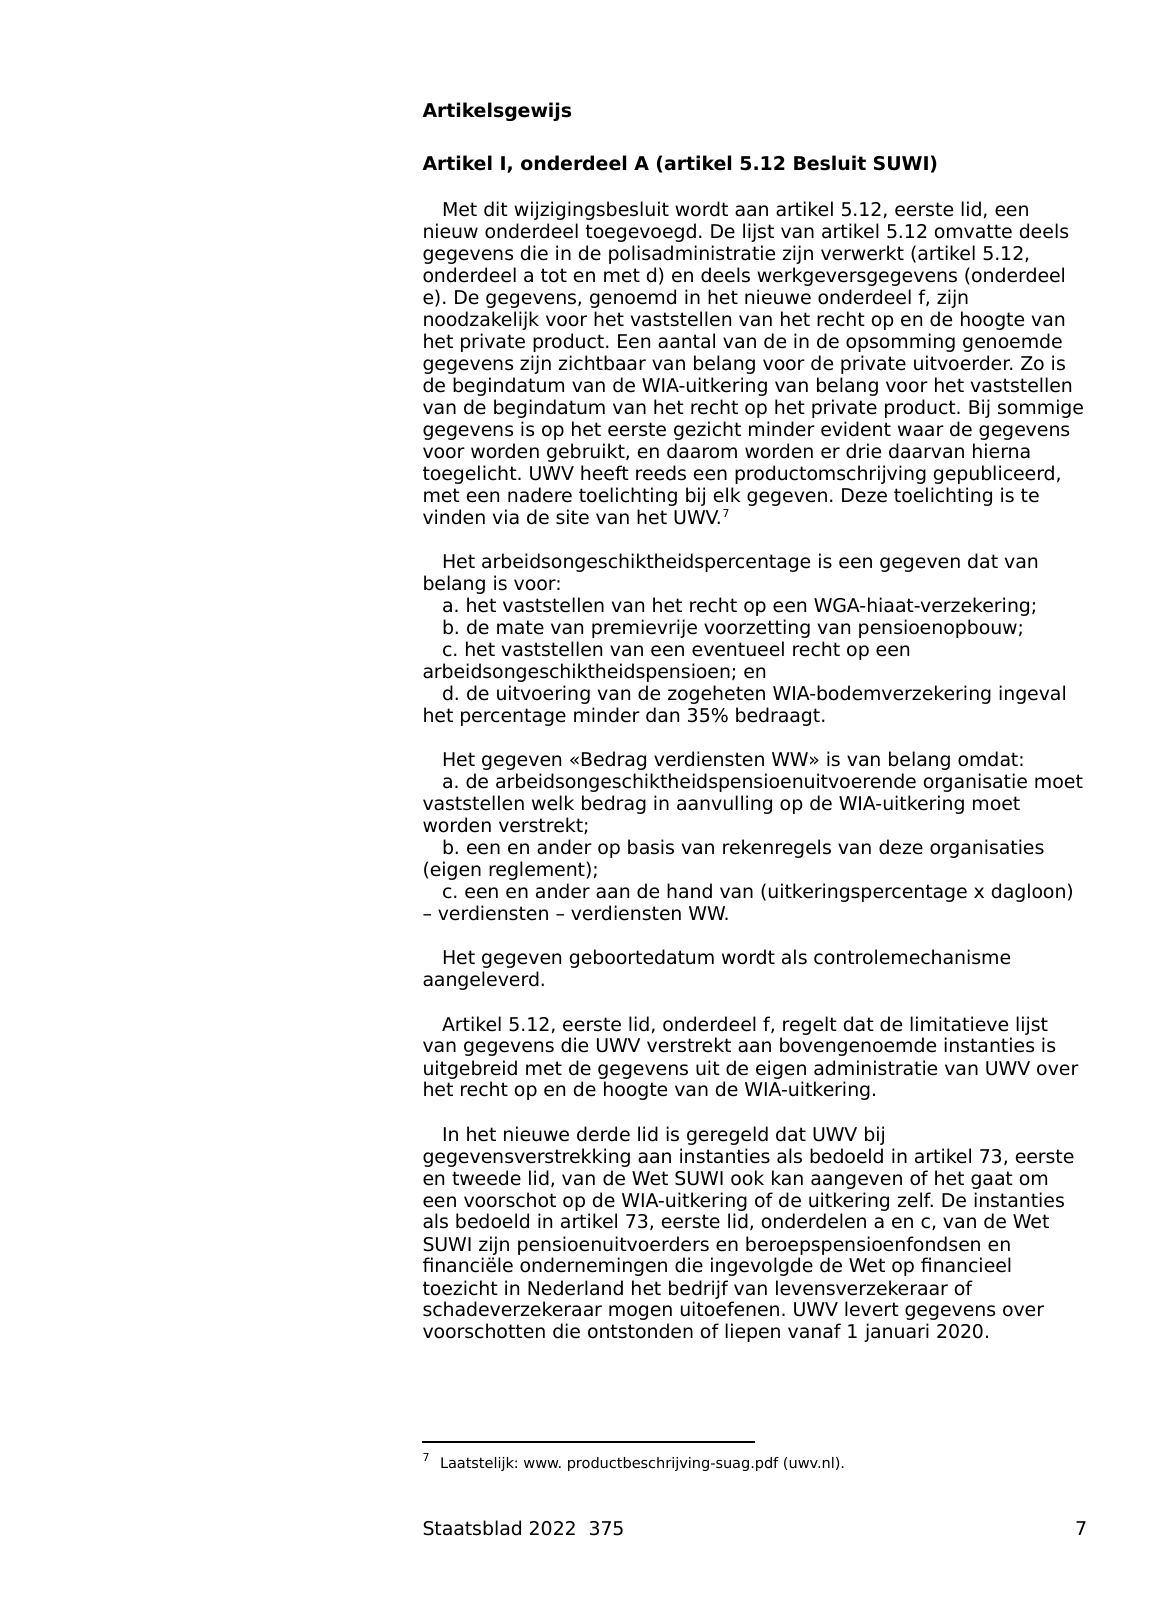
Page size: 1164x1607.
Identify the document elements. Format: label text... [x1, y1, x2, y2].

text c. het vaststellen van een eventueel recht op een arbeidsongeschiktheidspensioen; en [422, 639, 1087, 683]
text b. een en ander op basis van rekenregels van deze organisaties (eigen reglement); [422, 837, 1087, 881]
text c. een en ander aan de hand van (uitkeringspercentage x dagloon) – verdiensten – verdiensten WW. [422, 881, 1087, 925]
text a. het vaststellen van het recht op een WGA-hiaat-verzekering; [422, 595, 1087, 617]
text In het nieuwe derde lid is geregeld dat UWV bij gegevensverstrekking aan instanties als bedoeld in artikel 73, eerste en tweede lid, van de Wet SUWI ook kan aangeven of het gaat om een voorschot op de WIA-uitkering of de uitkering zelf. De instanties als bedoeld in artikel 73, eerste lid, onderdelen a en c, van de Wet SUWI zijn pensioenuitvoerders en beroepspensioenfondsen en financiële ondernemingen die ingevolgde de Wet op financieel toezicht in Nederland het bedrijf van levensverzekeraar of schadeverzekeraar mogen uitoefenen. UWV levert gegevens over voorschotten die ontstonden of liepen vanaf 1 januari 2020. [422, 1123, 1087, 1343]
text Het arbeidsongeschiktheidspercentage is een gegeven dat van belang is voor: [422, 551, 1087, 595]
subtitle Artikel I, onderdeel A (artikel 5.12 Besluit SUWI) [422, 152, 1087, 174]
text b. de mate van premievrije voorzetting van pensioenopbouw; [422, 617, 1087, 639]
text a. de arbeidsongeschiktheidspensioenuitvoerende organisatie moet vaststellen welk bedrag in aanvulling op de WIA-uitkering moet worden verstrekt; [422, 771, 1087, 837]
text Met dit wijzigingsbesluit wordt aan artikel 5.12, eerste lid, een nieuw onderdeel toegevoegd. De lijst van artikel 5.12 omvatte deels gegevens die in de polisadministratie zijn verwerkt (artikel 5.12, onderdeel a tot en met d) en deels werkgeversgegevens (onderdeel e). De gegevens, genoemd in het nieuwe onderdeel f, zijn noodzakelijk voor het vaststellen van het recht op en de hoogte van het private product. Een aantal van de in de opsomming genoemde gegevens zijn zichtbaar van belang voor de private uitvoerder. Zo is de begindatum van de WIA-uitkering van belang voor het vaststellen van de begindatum van het recht op het private product. Bij sommige gegevens is op het eerste gezicht minder evident waar de gegevens voor worden gebruikt, en daarom worden er drie daarvan hierna toegelicht. UWV heeft reeds een productomschrijving gepubliceerd, met een nadere toelichting bij elk gegeven. Deze toelichting is te vinden via de site van het UWV. [422, 199, 1087, 529]
text d. de uitvoering van de zogeheten WIA-bodemverzekering ingeval het percentage minder dan 35% bedraagt. [422, 683, 1087, 727]
text Artikel 5.12, eerste lid, onderdeel f, regelt dat de limitatieve lijst van gegevens die UWV verstrekt aan bovengenoemde instanties is uitgebreid met de gegevens uit de eigen administratie van UWV over het recht op en de hoogte van de WIA-uitkering. [422, 1013, 1087, 1101]
text Het gegeven «Bedrag verdiensten WW» is van belang omdat: [422, 749, 1087, 771]
text Het gegeven geboortedatum wordt als controlemechanisme aangeleverd. [422, 947, 1087, 991]
text Laatstelijk: www. productbeschrijving-suag.pdf (uwv.nl). [422, 1451, 1087, 1473]
subtitle Artikelsgewijs [422, 100, 1087, 122]
